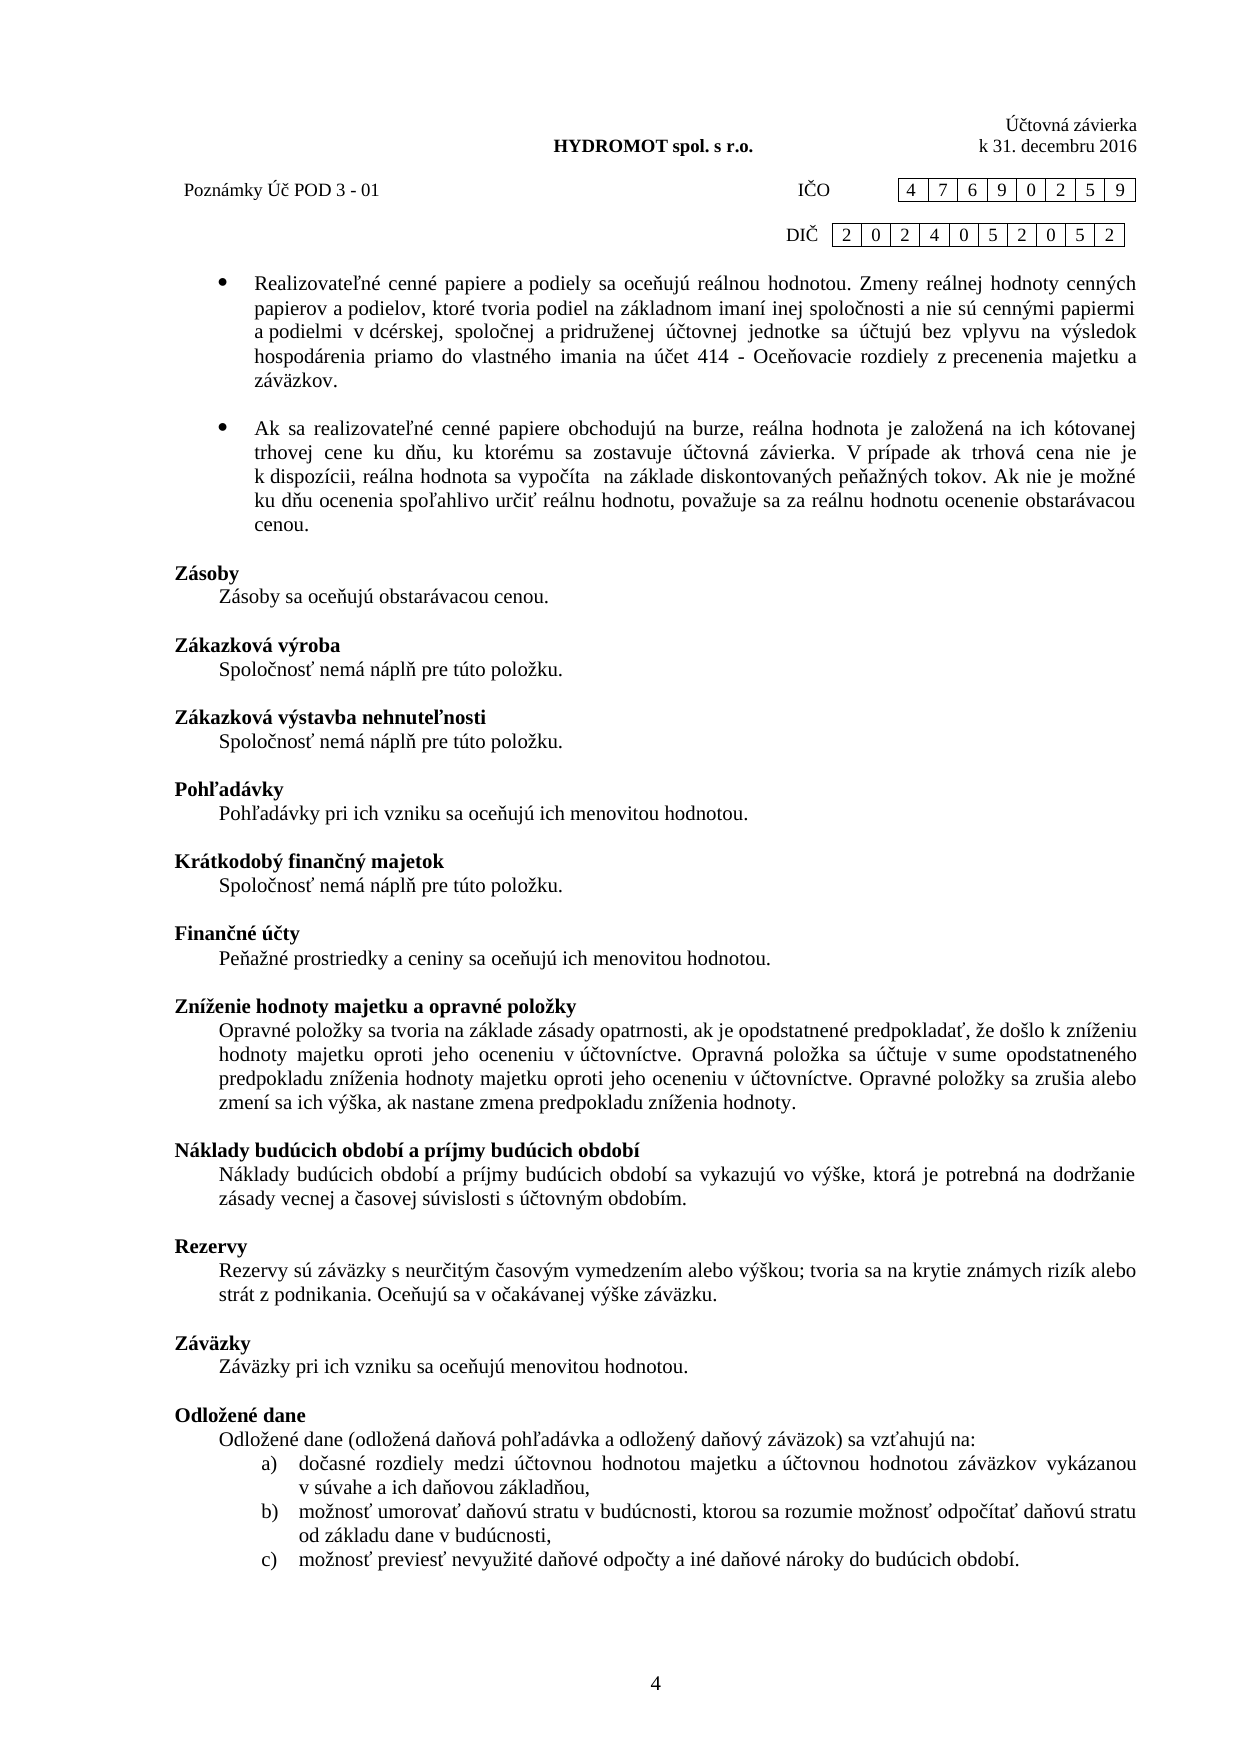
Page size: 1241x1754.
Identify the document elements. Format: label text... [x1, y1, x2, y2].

list možnosť umorovať daňovú stratu v budúcnosti, ktorou sa rozumie možnosť odpočítať daňovú stratu od základu dane v budúcnosti, [261, 1499, 1137, 1547]
text Pohľadávky [174, 777, 1137, 801]
text Zásoby sa oceňujú obstarávacou cenou. [219, 584, 1137, 608]
text Odložené dane (odložená daňová pohľadávka a odložený daňový záväzok) sa vzťahujú na: [219, 1427, 1137, 1451]
list dočasné rozdiely medzi účtovnou hodnotou majetku a účtovnou hodnotou záväzkov vykázanou v súvahe a ich daňovou základňou, [261, 1451, 1137, 1499]
text Pohľadávky pri ich vzniku sa oceňujú ich menovitou hodnotou. [219, 801, 1137, 825]
list Realizovateľné cenné papiere a podiely sa oceňujú reálnou hodnotou. Zmeny reálnej hodnoty cenných papierov a podielov, ktoré tvoria podiel na základnom imaní inej spoločnosti a nie sú cennými papiermi a podielmi v dcérskej, spoločnej a pridruženej účtovnej jednotke sa účtujú bez vplyvu na výsledok hospodárenia priamo do vlastného imania na účet 414 - Oceňovacie rozdiely z precenenia majetku a záväzkov. [219, 271, 1137, 392]
text Zníženie hodnoty majetku a opravné položky [174, 993, 1137, 1018]
text Spoločnosť nemá náplň pre túto položku. [219, 657, 1137, 681]
text Rezervy sú záväzky s neurčitým časovým vymedzením alebo výškou; tvoria sa na krytie známych rizík alebo strát z podnikania. Oceňujú sa v očakávanej výške záväzku. [219, 1258, 1137, 1306]
text Spoločnosť nemá náplň pre túto položku. [219, 729, 1137, 753]
text Náklady budúcich období a príjmy budúcich období sa vykazujú vo výške, ktorá je potrebná na dodržanie zásady vecnej a časovej súvislosti s účtovným obdobím. [219, 1162, 1137, 1210]
text Záväzky [174, 1330, 1137, 1354]
text Zákazková výroba [174, 633, 1137, 657]
list možnosť previesť nevyužité daňové odpočty a iné daňové nároky do budúcich období. [261, 1547, 1137, 1571]
text Záväzky pri ich vzniku sa oceňujú menovitou hodnotou. [219, 1354, 1137, 1378]
list Ak sa realizovateľné cenné papiere obchodujú na burze, reálna hodnota je založená na ich kótovanej trhovej cene ku dňu, ku ktorému sa zostavuje účtovná závierka. V prípade ak trhová cena nie je k dispozícii, reálna hodnota sa vypočíta na základe diskontovaných peňažných tokov. Ak nie je možné ku dňu ocenenia spoľahlivo určiť reálnu hodnotu, považuje sa za reálnu hodnotu ocenenie obstarávacou cenou. [219, 416, 1137, 536]
text Krátkodobý finančný majetok [174, 849, 1137, 873]
text Zákazková výstavba nehnuteľnosti [174, 705, 1137, 729]
text Peňažné prostriedky a ceniny sa oceňujú ich menovitou hodnotou. [219, 945, 1137, 969]
text Náklady budúcich období a príjmy budúcich období [174, 1138, 1137, 1162]
text Rezervy [174, 1234, 1137, 1258]
text Zásoby [174, 560, 1137, 584]
text Finančné účty [174, 921, 1137, 945]
text Odložené dane [174, 1403, 1137, 1427]
text Spoločnosť nemá náplň pre túto položku. [219, 873, 1137, 897]
text Opravné položky sa tvoria na základe zásady opatrnosti, ak je opodstatnené predpokladať, že došlo k zníženiu hodnoty majetku oproti jeho oceneniu v účtovníctve. Opravná položka sa účtuje v sume opodstatneného predpokladu zníženia hodnoty majetku oproti jeho oceneniu v účtovníctve. Opravné položky sa zrušia alebo zmení sa ich výška, ak nastane zmena predpokladu zníženia hodnoty. [219, 1018, 1137, 1114]
